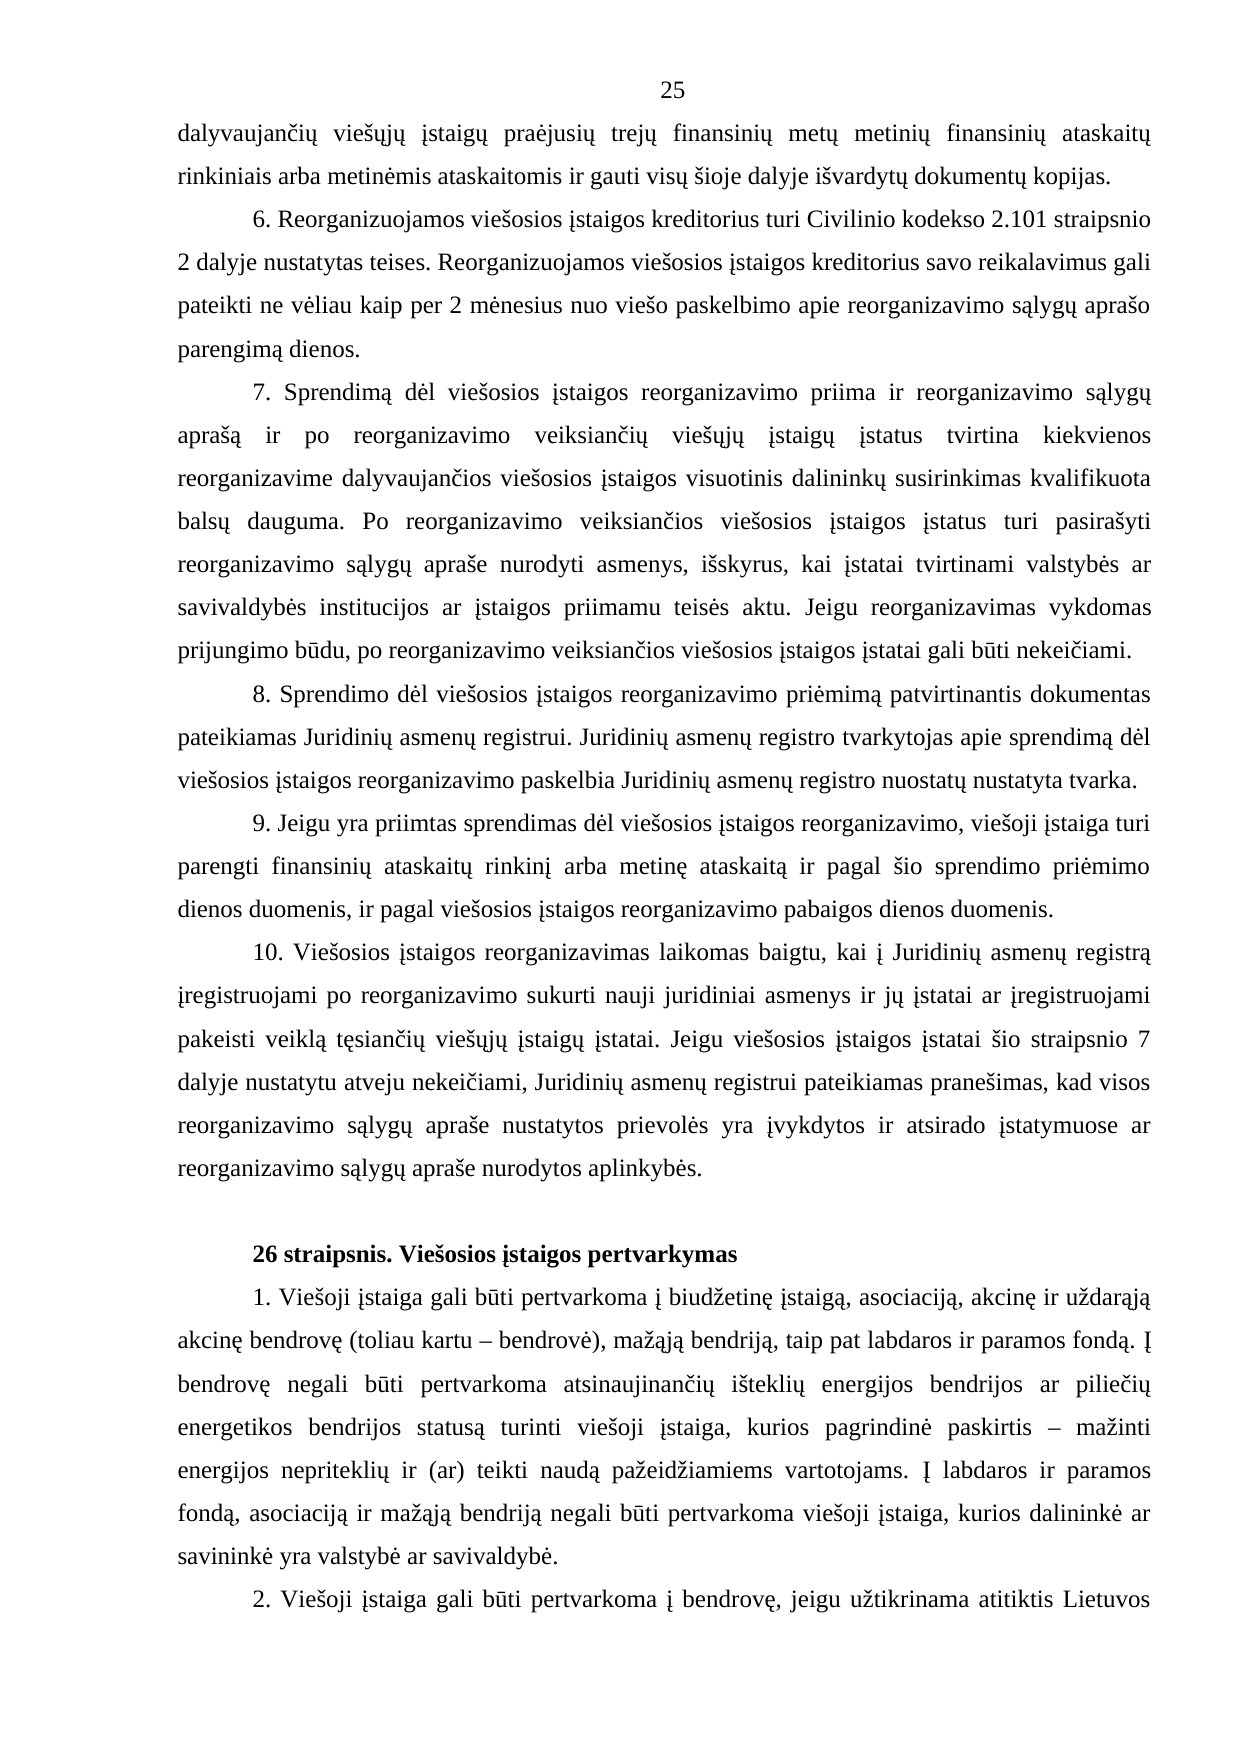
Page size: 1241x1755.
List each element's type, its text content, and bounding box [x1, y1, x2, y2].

text 8. Sprendimo dėl viešosios įstaigos reorganizavimo priėmimą patvirtinantis dokumentas pateikiamas Juridinių asmenų registrui. Juridinių asmenų registro tvarkytojas apie sprendimą dėl viešosios įstaigos reorganizavimo paskelbia Juridinių asmenų registro nuostatų nustatyta tvarka. [177, 679, 1152, 794]
text 9. Jeigu yra priimtas sprendimas dėl viešosios įstaigos reorganizavimo, viešoji įstaiga turi parengti finansinių ataskaitų rinkinį arba metinę ataskaitą ir pagal šio sprendimo priėmimo dienos duomenis, ir pagal viešosios įstaigos reorganizavimo pabaigos dienos duomenis. [177, 808, 1152, 923]
text 7. Sprendimą dėl viešosios įstaigos reorganizavimo priima ir reorganizavimo sąlygų aprašą ir po reorganizavimo veiksiančių viešųjų įstaigų įstatus tvirtina kiekvienos reorganizavime dalyvaujančios viešosios įstaigos visuotinis dalininkų susirinkimas kvalifikuota balsų dauguma. Po reorganizavimo veiksiančios viešosios įstaigos įstatus turi pasirašyti reorganizavimo sąlygų apraše nurodyti asmenys, išskyrus, kai įstatai tvirtinami valstybės ar savivaldybės institucijos ar įstaigos priimamu teisės aktu. Jeigu reorganizavimas vykdomas prijungimo būdu, po reorganizavimo veiksiančios viešosios įstaigos įstatai gali būti nekeičiami. [177, 377, 1152, 664]
text 10. Viešosios įstaigos reorganizavimas laikomas baigtu, kai į Juridinių asmenų registrą įregistruojami po reorganizavimo sukurti nauji juridiniai asmenys ir jų įstatai ar įregistruojami pakeisti veiklą tęsiančių viešųjų įstaigų įstatai. Jeigu viešosios įstaigos įstatai šio straipsnio 7 dalyje nustatytu atveju nekeičiami, Juridinių asmenų registrui pateikiamas pranešimas, kad visos reorganizavimo sąlygų apraše nustatytos prievolės yra įvykdytos ir atsirado įstatymuose ar reorganizavimo sąlygų apraše nurodytos aplinkybės. [177, 937, 1152, 1182]
text dalyvaujančių viešųjų įstaigų praėjusių trejų finansinių metų metinių finansinių ataskaitų rinkiniais arba metinėmis ataskaitomis ir gauti visų šioje dalyje išvardytų dokumentų kopijas. [177, 118, 1152, 190]
text 1. Viešoji įstaiga gali būti pertvarkoma į biudžetinę įstaigą, asociaciją, akcinę ir uždarąją akcinę bendrovę (toliau kartu – bendrovė), mažąją bendriją, taip pat labdaros ir paramos fondą. Į bendrovę negali būti pertvarkoma atsinaujinančių išteklių energijos bendrijos ar piliečių energetikos bendrijos statusą turinti viešoji įstaiga, kurios pagrindinė paskirtis – mažinti energijos nepriteklių ir (ar) teikti naudą pažeidžiamiems vartotojams. Į labdaros ir paramos fondą, asociaciją ir mažąją bendriją negali būti pertvarkoma viešoji įstaiga, kurios dalininkė ar savininkė yra valstybė ar savivaldybė. [177, 1282, 1152, 1570]
text 26 straipsnis. Viešosios įstaigos pertvarkymas [177, 1239, 1152, 1268]
text 6. Reorganizuojamos viešosios įstaigos kreditorius turi Civilinio kodekso 2.101 straipsnio 2 dalyje nustatytas teises. Reorganizuojamos viešosios įstaigos kreditorius savo reikalavimus gali pateikti ne vėliau kaip per 2 mėnesius nuo viešo paskelbimo apie reorganizavimo sąlygų aprašo parengimą dienos. [177, 204, 1152, 362]
text 2. Viešoji įstaiga gali būti pertvarkoma į bendrovę, jeigu užtikrinama atitiktis Lietuvos [177, 1584, 1152, 1613]
